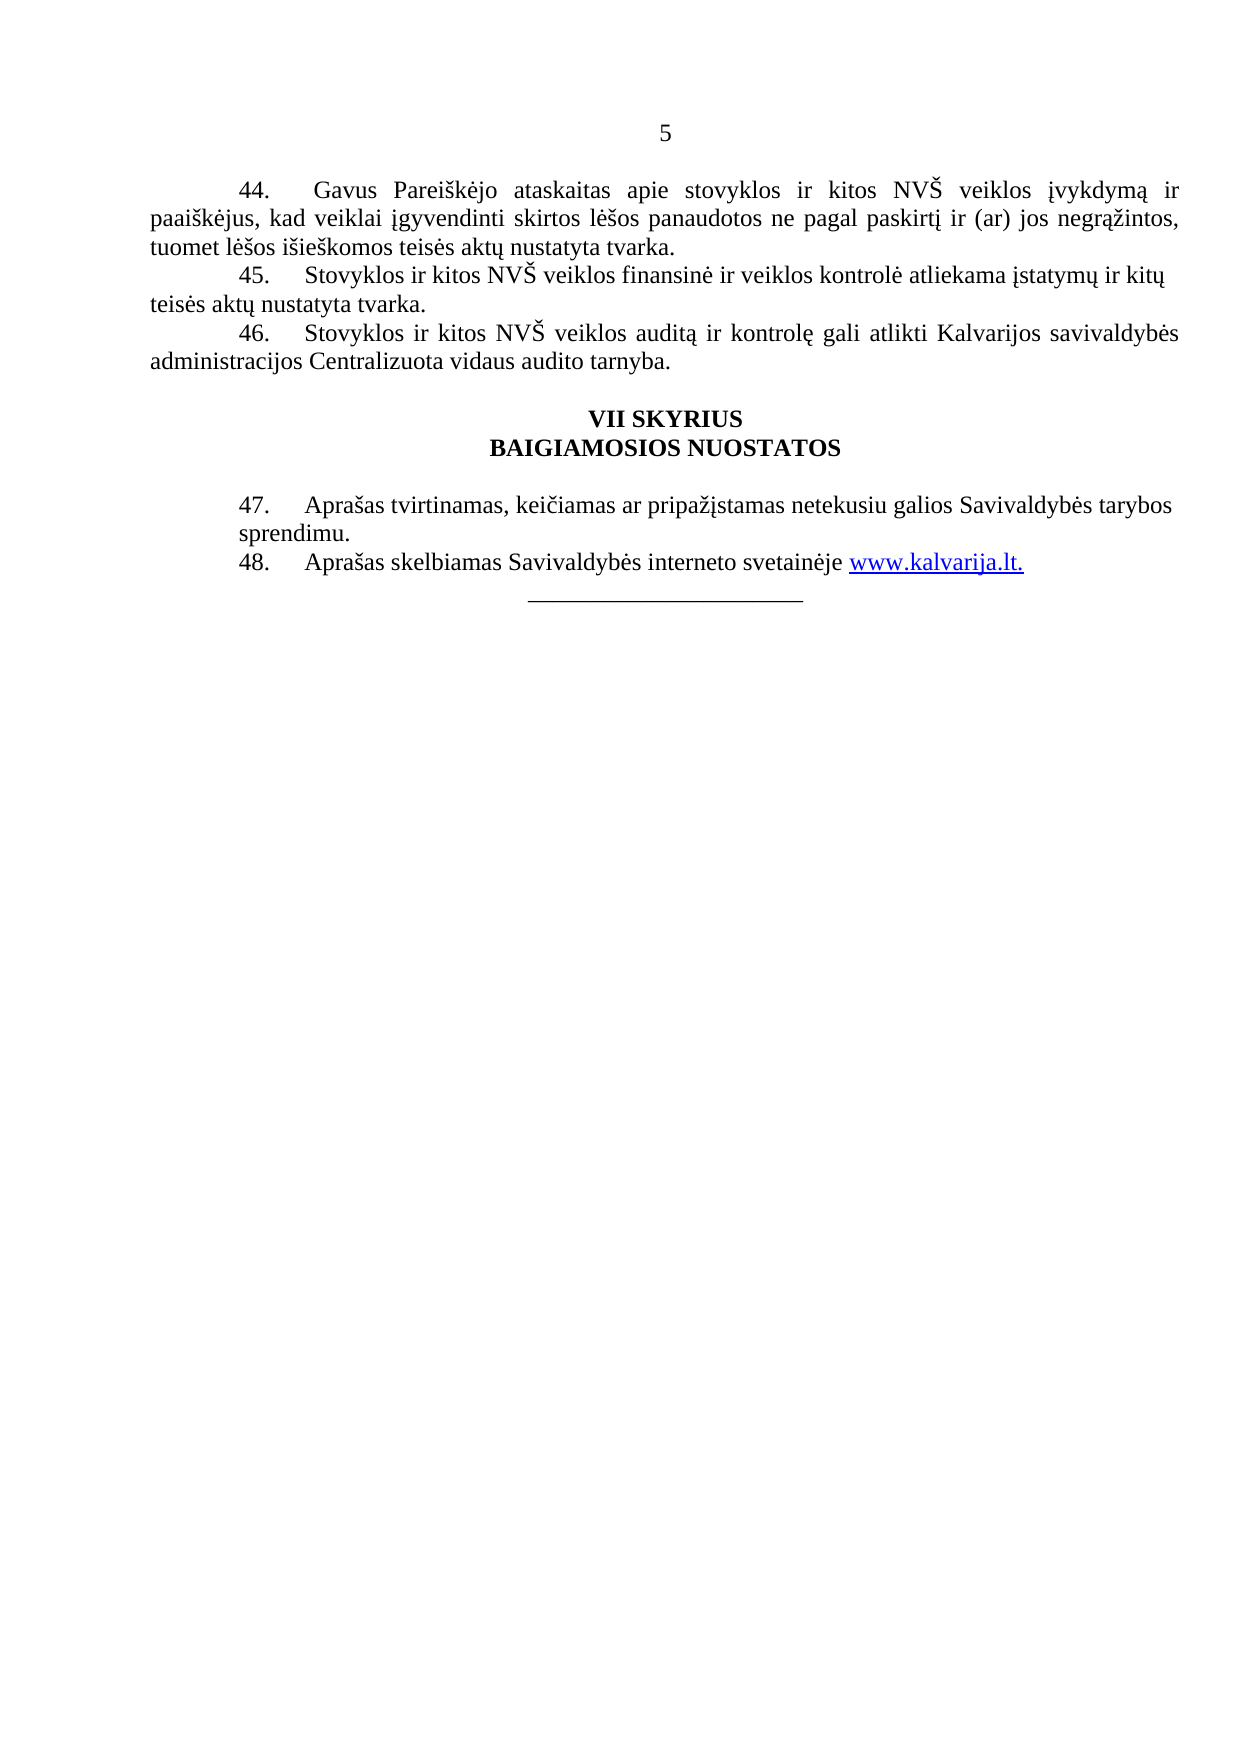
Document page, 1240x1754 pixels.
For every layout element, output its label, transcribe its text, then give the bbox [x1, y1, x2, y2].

text ______________________ [150, 576, 1181, 605]
text 45. Stovyklos ir kitos NVŠ veiklos finansinė ir veiklos kontrolė atliekama įstatymų ir kitų teisės aktų nustatyta tvarka. [150, 262, 1181, 317]
text BAIGIAMOSIOS NUOSTATOS [150, 433, 1181, 461]
text 48. Aprašas skelbiamas Savivaldybės interneto svetainėje www.kalvarija.lt. [150, 547, 1181, 576]
text 44. Gavus Pareiškėjo ataskaitas apie stovyklos ir kitos NVŠ veiklos įvykdymą ir paaiškėjus, kad veiklai įgyvendinti skirtos lėšos panaudotos ne pagal paskirtį ir (ar) jos negrąžintos, tuomet lėšos išieškomos teisės aktų nustatyta tvarka. [150, 176, 1181, 260]
text 47. Aprašas tvirtinamas, keičiamas ar pripažįstamas netekusiu galios Savivaldybės tarybos [150, 490, 1181, 518]
text VII SKYRIUS [150, 404, 1181, 433]
text sprendimu. [150, 518, 1181, 547]
text 46. Stovyklos ir kitos NVŠ veiklos auditą ir kontrolę gali atlikti Kalvarijos savivaldybės administracijos Centralizuota vidaus audito tarnyba. [150, 319, 1181, 374]
